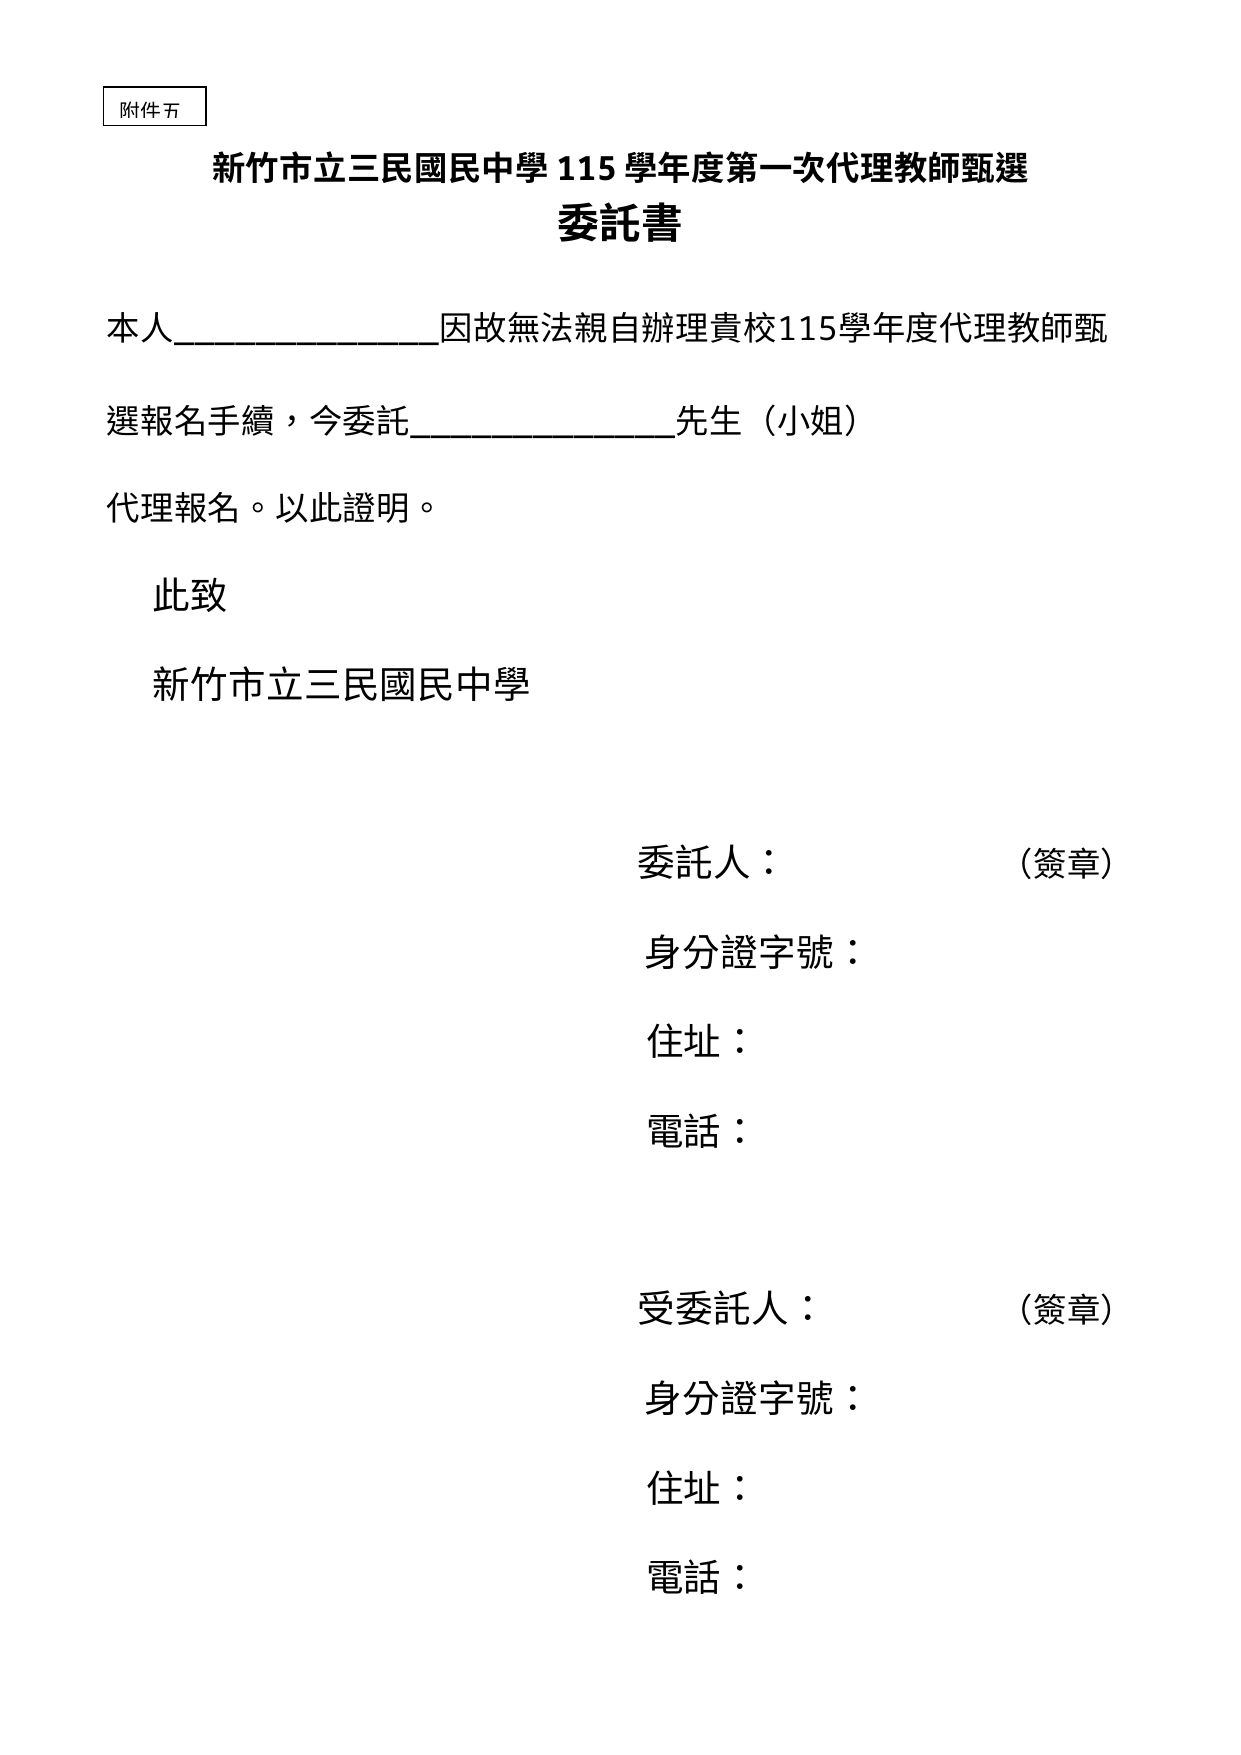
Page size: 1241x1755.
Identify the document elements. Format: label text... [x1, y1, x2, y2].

text 電話： [106, 1534, 759, 1596]
text 附件五 [119, 95, 190, 117]
text 本人_____________因故無法親自辦理貴校115學年度代理教師甄選報名手續，今委託_____________先生（小姐） [106, 284, 1134, 440]
text 委託人： （簽章） [106, 818, 1134, 881]
text 住址： [106, 998, 759, 1060]
text 電話： [106, 1087, 759, 1150]
text 住址： [106, 1444, 759, 1507]
text 新竹市立三民國民中學 [106, 641, 1134, 703]
text 身分證字號： [106, 908, 871, 971]
text 受委託人： （簽章） [106, 1265, 1134, 1327]
text 身分證字號： [106, 1354, 871, 1417]
text 此致 [106, 551, 1134, 614]
text 代理報名。以此證明。 [106, 464, 1134, 527]
text 新竹市立三民國民中學115學年度第一次代理教師甄選 [106, 141, 1134, 190]
text [104, 88, 205, 125]
text 委託書 [106, 190, 1134, 250]
